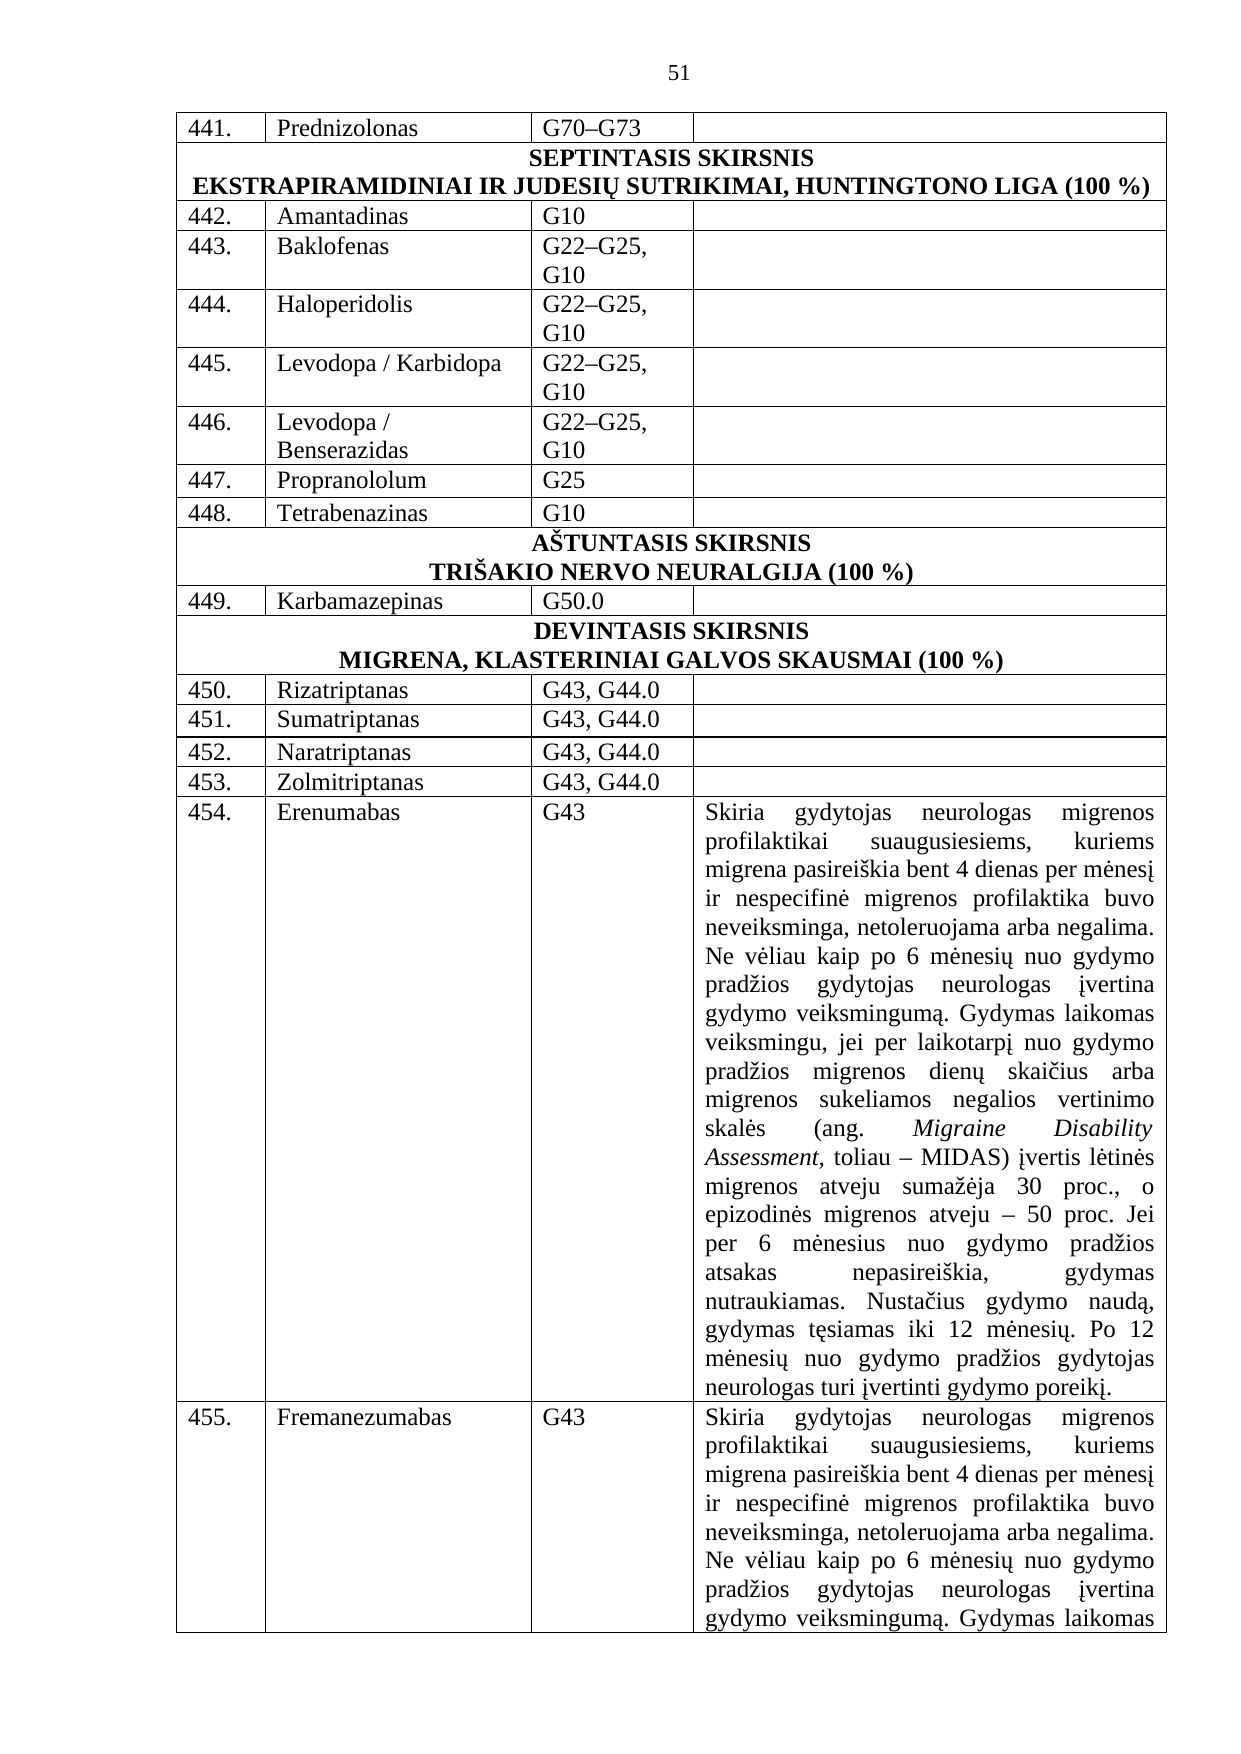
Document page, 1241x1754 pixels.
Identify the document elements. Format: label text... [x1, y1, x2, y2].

table_cell 452. [177, 738, 265, 766]
table_cell G10 [532, 201, 693, 230]
table_cell Baklofenas [266, 231, 531, 288]
table_cell Levodopa / Benserazidas [266, 407, 531, 464]
table_cell Haloperidolis [266, 290, 531, 347]
table_cell 455. [177, 1402, 265, 1632]
table_cell G43, G44.0 [532, 738, 693, 766]
table_cell [694, 290, 1166, 347]
table_cell Sumatriptanas [266, 705, 531, 736]
table_cell Propranololum [266, 465, 531, 497]
table_cell G25 [532, 465, 693, 497]
table_cell Rizatriptanas [266, 675, 531, 703]
table_cell Skiria gydytojas neurologas migrenos profilaktikai suaugusiesiems, kuriems migrena pasireiškia bent 4 dienas per mėnesį ir nespecifinė migrenos profilaktika buvo neveiksminga, netoleruojama arba negalima. Ne vėliau kaip po 6 mėnesių nuo gydymo pradžios gydytojas neurologas įvertina gydymo veiksmingumą. Gydymas laikomas veiksmingu, jei per laikotarpį nuo gydymo pradžios migrenos dienų skaičius arba migrenos sukeliamos negalios vertinimo skalės (ang. Migraine Disability Assessment, toliau – MIDAS) įvertis lėtinės migrenos atveju sumažėja 30 proc., o epizodinės migrenos atveju – 50 proc. Jei per 6 mėnesius nuo gydymo pradžios atsakas nepasireiškia, gydymas nutraukiamas. Nustačius gydymo naudą, gydymas tęsiamas iki 12 mėnesių. Po 12 mėnesių nuo gydymo pradžios gydytojas neurologas turi įvertinti gydymo poreikį. [694, 797, 1166, 1401]
table_cell [694, 586, 1166, 615]
table_cell Fremanezumabas [266, 1402, 531, 1632]
table_cell Tetrabenazinas [266, 498, 531, 527]
table_cell SEPTINTASIS SKIRSNIS EKSTRAPIRAMIDINIAI IR JUDESIŲ SUTRIKIMAI, HUNTINGTONO LIGA (100 %) [177, 143, 1166, 200]
table_cell 448. [177, 498, 265, 527]
table_cell 453. [177, 767, 265, 796]
table_cell 441. [177, 113, 265, 142]
table_cell [694, 738, 1166, 766]
table_cell [694, 348, 1166, 406]
table_cell Skiria gydytojas neurologas migrenos profilaktikai suaugusiesiems, kuriems migrena pasireiškia bent 4 dienas per mėnesį ir nespecifinė migrenos profilaktika buvo neveiksminga, netoleruojama arba negalima. Ne vėliau kaip po 6 mėnesių nuo gydymo pradžios gydytojas neurologas įvertina gydymo veiksmingumą. Gydymas laikomas [694, 1402, 1166, 1632]
table_cell 443. [177, 231, 265, 288]
table_cell G22–G25, G10 [532, 290, 693, 347]
table_cell DEVINTASIS SKIRSNIS MIGRENA, KLASTERINIAI GALVOS SKAUSMAI (100 %) [177, 616, 1166, 674]
table_cell 450. [177, 675, 265, 703]
table_cell [694, 767, 1166, 796]
table_cell [694, 465, 1166, 497]
table_cell [694, 675, 1166, 703]
table_cell [694, 113, 1166, 142]
table_cell AŠTUNTASIS SKIRSNIS TRIŠAKIO NERVO NEURALGIJA (100 %) [177, 528, 1166, 585]
table_cell Zolmitriptanas [266, 767, 531, 796]
table_cell 442. [177, 201, 265, 230]
table_cell Erenumabas [266, 797, 531, 1401]
table_cell [694, 231, 1166, 288]
table_cell G43, G44.0 [532, 767, 693, 796]
table_cell Amantadinas [266, 201, 531, 230]
table_cell G70–G73 [532, 113, 693, 142]
table_cell G43 [532, 1402, 693, 1632]
table_cell 444. [177, 290, 265, 347]
table_cell G10 [532, 498, 693, 527]
table_cell Karbamazepinas [266, 586, 531, 615]
table_cell G50.0 [532, 586, 693, 615]
table_cell 454. [177, 797, 265, 1401]
table_cell G43, G44.0 [532, 675, 693, 703]
table_cell [694, 705, 1166, 736]
table_cell [694, 407, 1166, 464]
table_cell 449. [177, 586, 265, 615]
table_cell [694, 201, 1166, 230]
table_cell G22–G25, G10 [532, 348, 693, 406]
table_cell G43 [532, 797, 693, 1401]
table_cell 451. [177, 705, 265, 736]
table_cell Prednizolonas [266, 113, 531, 142]
table_cell 447. [177, 465, 265, 497]
table_cell 446. [177, 407, 265, 464]
table_cell Levodopa / Karbidopa [266, 348, 531, 406]
table_cell Naratriptanas [266, 738, 531, 766]
table_cell [694, 498, 1166, 527]
table_cell G22–G25, G10 [532, 407, 693, 464]
table_cell G22–G25, G10 [532, 231, 693, 288]
table_cell G43, G44.0 [532, 705, 693, 736]
table_cell 445. [177, 348, 265, 406]
